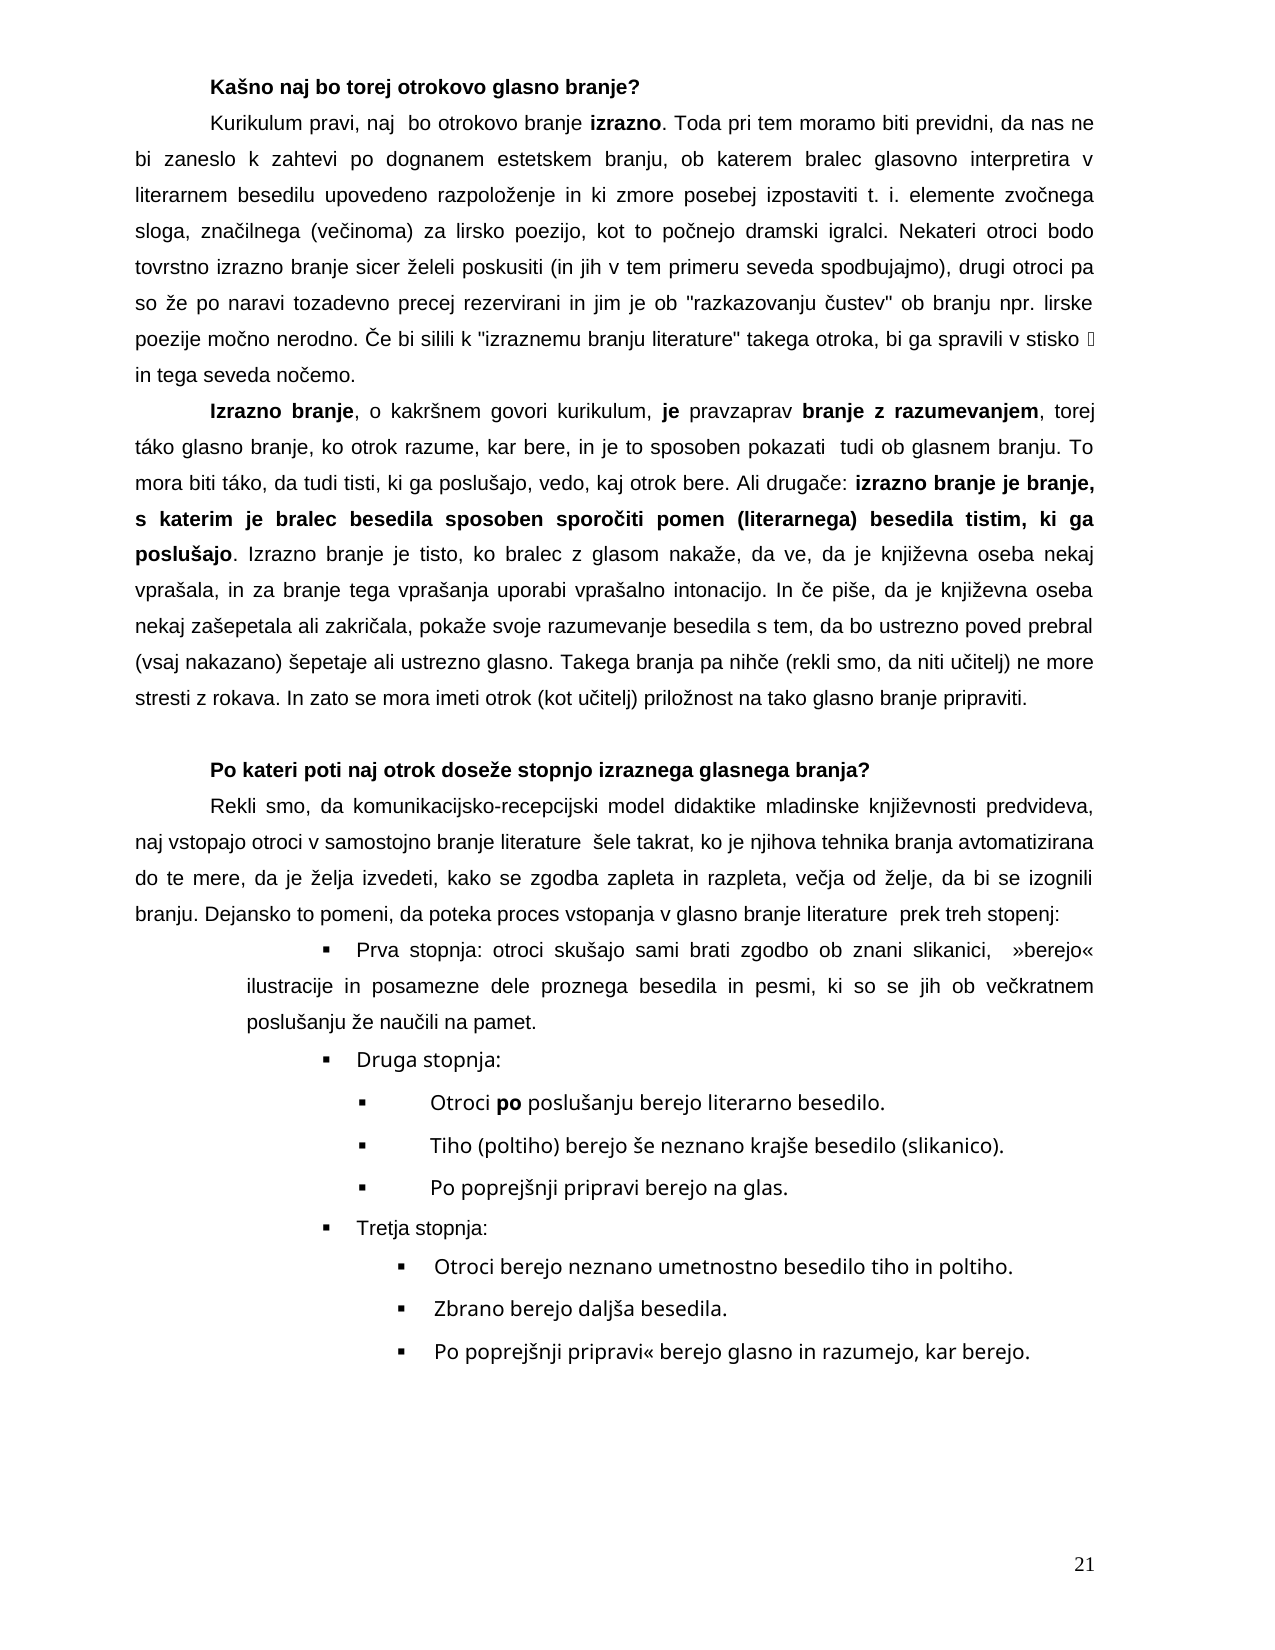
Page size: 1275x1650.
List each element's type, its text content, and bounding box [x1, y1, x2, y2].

text Rekli smo, da komunikacijsko-recepcijski model didaktike mladinske književnosti predvideva, naj vstopajo otroci v samostojno branje literature šele takrat, ko je njihova tehnika branja avtomatizirana do te mere, da je želja izvedeti, kako se zgodba zapleta in razpleta, večja od želje, da bi se izognili branju. Dejansko to pomeni, da poteka proces vstopanja v glasno branje literature prek treh stopenj: [135, 794, 1095, 926]
list Druga stopnja: [246, 1046, 1095, 1074]
list Po poprejšnji pripravi« berejo glasno in razumejo, kar berejo. [321, 1337, 1095, 1366]
list Zbrano berejo daljša besedila. [321, 1294, 1095, 1323]
list Tiho (poltiho) berejo še neznano krajše besedilo (slikanico). [282, 1131, 1095, 1159]
list Prva stopnja: otroci skušajo sami brati zgodbo ob znani slikanici, »berejo« ilustracije in posamezne dele proznega besedila in pesmi, ki so se jih ob večkratnem poslušanju že naučili na pamet. [246, 938, 1095, 1033]
list Otroci berejo neznano umetnostno besedilo tiho in poltiho. [321, 1252, 1095, 1280]
text Kurikulum pravi, naj bo otrokovo branje izrazno. Toda pri tem moramo biti previdni, da nas ne bi zaneslo k zahtevi po dognanem estetskem branju, ob katerem bralec glasovno interpretira v literarnem besedilu upovedeno razpoloženje in ki zmore posebej izpostaviti t. i. elemente zvočnega sloga, značilnega (večinoma) za lirsko poezijo, kot to počnejo dramski igralci. Nekateri otroci bodo tovrstno izrazno branje sicer želeli poskusiti (in jih v tem primeru seveda spodbujajmo), drugi otroci pa so že po naravi tozadevno precej rezervirani in jim je ob "razkazovanju čustev" ob branju npr. lirske poezije močno nerodno. Če bi silili k "izraznemu branju literature" takega otroka, bi ga spravili v stisko  in tega seveda nočemo. [135, 111, 1095, 387]
list Otroci po poslušanju berejo literarno besedilo. [282, 1088, 1095, 1117]
list Tretja stopnja: [246, 1216, 1095, 1240]
list Po poprejšnji pripravi berejo na glas. [282, 1173, 1095, 1202]
text Izrazno branje, o kakršnem govori kurikulum, je pravzaprav branje z razumevanjem, torej táko glasno branje, ko otrok razume, kar bere, in je to sposoben pokazati tudi ob glasnem branju. To mora biti táko, da tudi tisti, ki ga poslušajo, vedo, kaj otrok bere. Ali drugače: izrazno branje je branje, s katerim je bralec besedila sposoben sporočiti pomen (literarnega) besedila tistim, ki ga poslušajo. Izrazno branje je tisto, ko bralec z glasom nakaže, da ve, da je književna oseba nekaj vprašala, in za branje tega vprašanja uporabi vprašalno intonacijo. In če piše, da je književna oseba nekaj zašepetala ali zakričala, pokaže svoje razumevanje besedila s tem, da bo ustrezno poved prebral (vsaj nakazano) šepetaje ali ustrezno glasno. Takega branja pa nihče (rekli smo, da niti učitelj) ne more stresti z rokava. In zato se mora imeti otrok (kot učitelj) priložnost na tako glasno branje pripraviti. [135, 398, 1095, 710]
text Kašno naj bo torej otrokovo glasno branje? [135, 75, 1095, 99]
text Po kateri poti naj otrok doseže stopnjo izraznega glasnega branja? [135, 758, 1095, 782]
